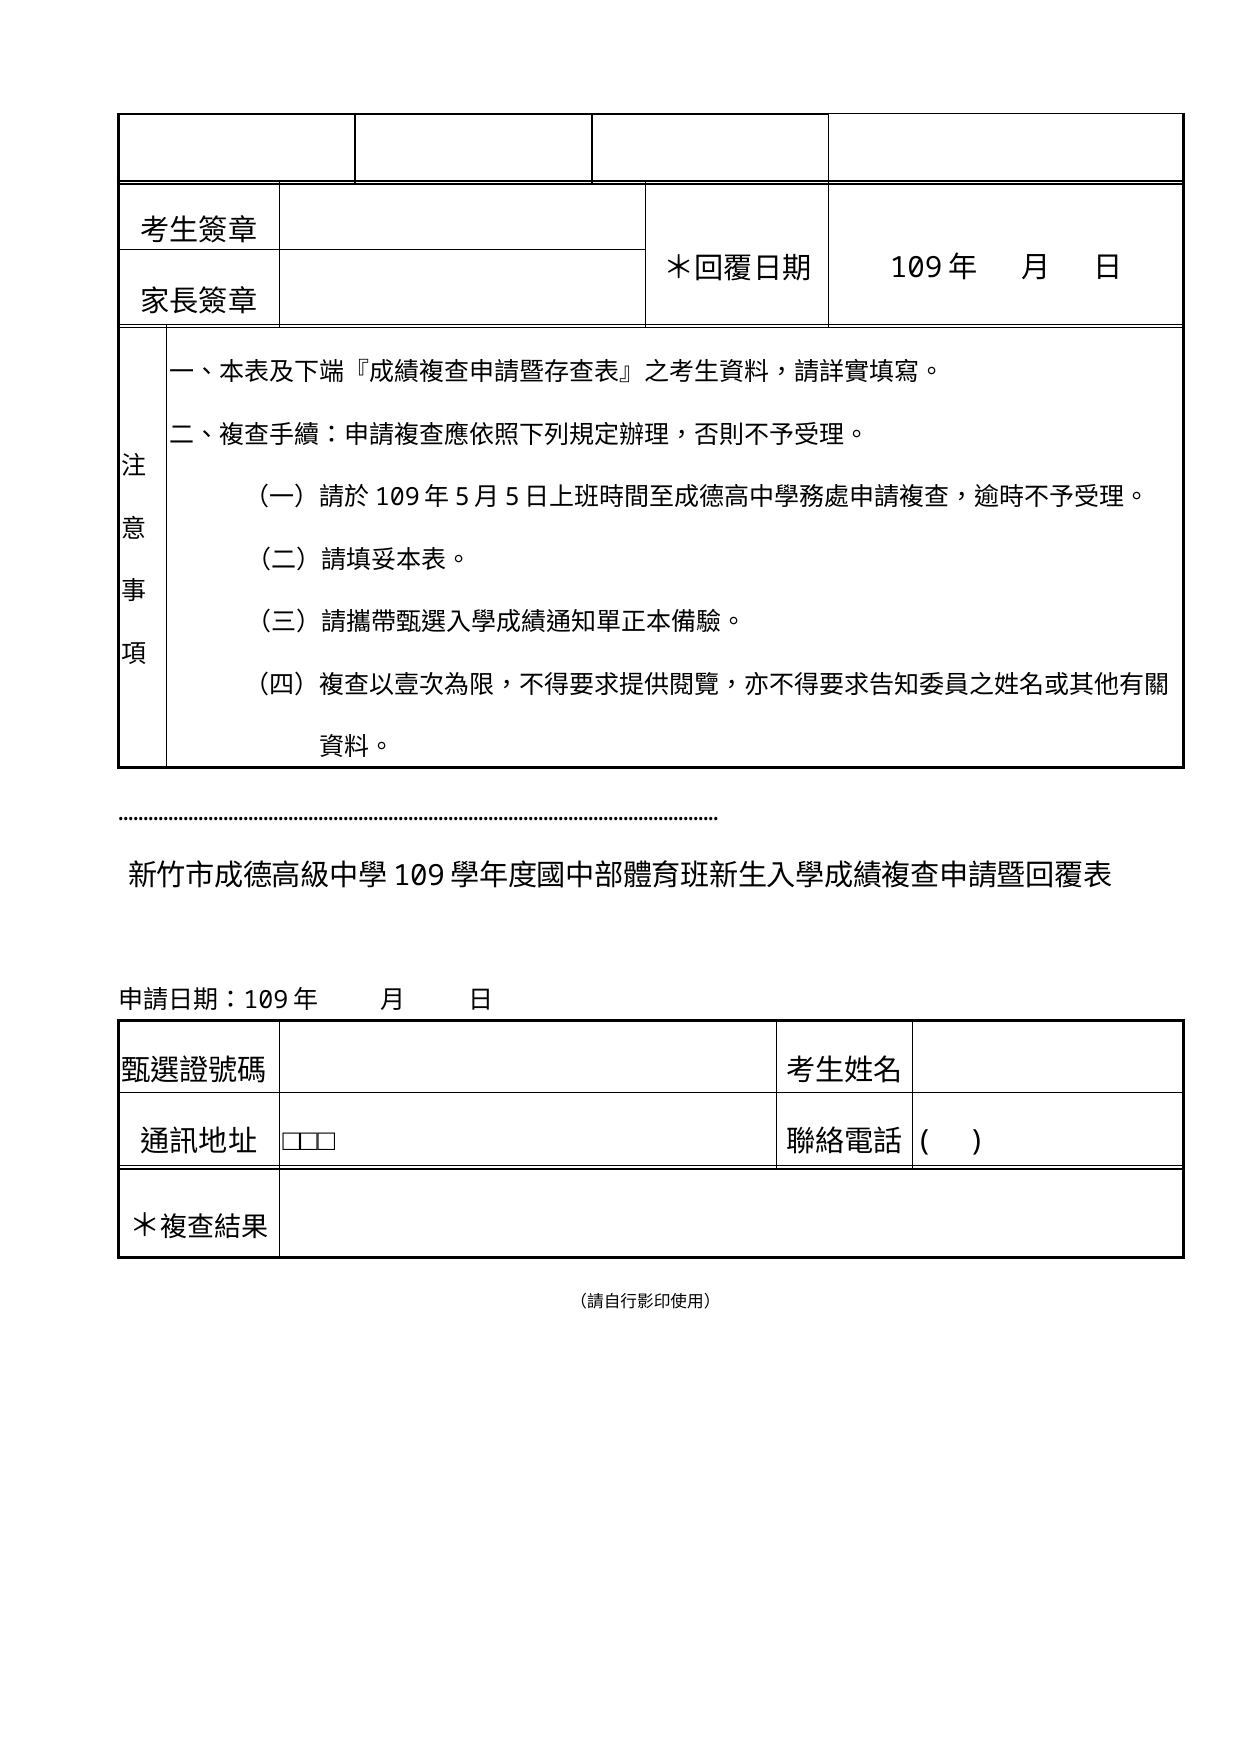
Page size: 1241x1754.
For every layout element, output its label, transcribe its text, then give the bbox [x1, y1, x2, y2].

table_cell 聯絡電話 [777, 1093, 912, 1165]
table_cell [593, 115, 828, 180]
table_header [280, 1022, 776, 1092]
table_cell [829, 114, 1182, 180]
table_cell 家長簽章 [120, 250, 279, 323]
table_cell 考生簽章 [120, 185, 279, 249]
table_header 考生姓名 [777, 1022, 912, 1092]
text 新竹市成德高級中學109學年度國中部體育班新生入學成績複查申請暨回覆表 [118, 831, 1122, 894]
table_cell 注意 事 項 [120, 328, 166, 766]
table_header 甄選證號碼 [120, 1022, 279, 1092]
table_cell 109年 月 日 [829, 185, 1182, 323]
table_cell [280, 250, 645, 323]
text 申請日期：109年 月 日 [118, 956, 1122, 1019]
table_cell [280, 185, 645, 249]
table_cell ＊回覆日期 [646, 185, 828, 323]
table_cell 通訊地址 [120, 1093, 279, 1165]
table_cell [356, 115, 591, 180]
table_cell [120, 115, 354, 180]
table_cell □□□ [280, 1093, 776, 1165]
table_header [913, 1022, 1182, 1092]
table_cell 一、本表及下端『成績複查申請暨存查表』之考生資料，請詳實填寫。 二、複查手續：申請複查應依照下列規定辦理，否則不予受理。 （一）請於109年5月5日上班時間至成德高中學務處申請複查，逾時不予受理。 （二）請填妥本表。 （三）請攜帶甄選入學成績通知單正本備驗。 （四）複查以壹次為限，不得要求提供閱覽，亦不得要求告知委員之姓名或其他有關資料。 [167, 328, 1182, 766]
table_cell ( ) [913, 1093, 1182, 1165]
table_cell ＊複查結果 [120, 1170, 279, 1256]
table_cell [280, 1170, 1182, 1256]
text （請自行影印使用） [168, 1259, 1122, 1321]
text ………………………………………………………………………………………………………… [118, 769, 1122, 831]
